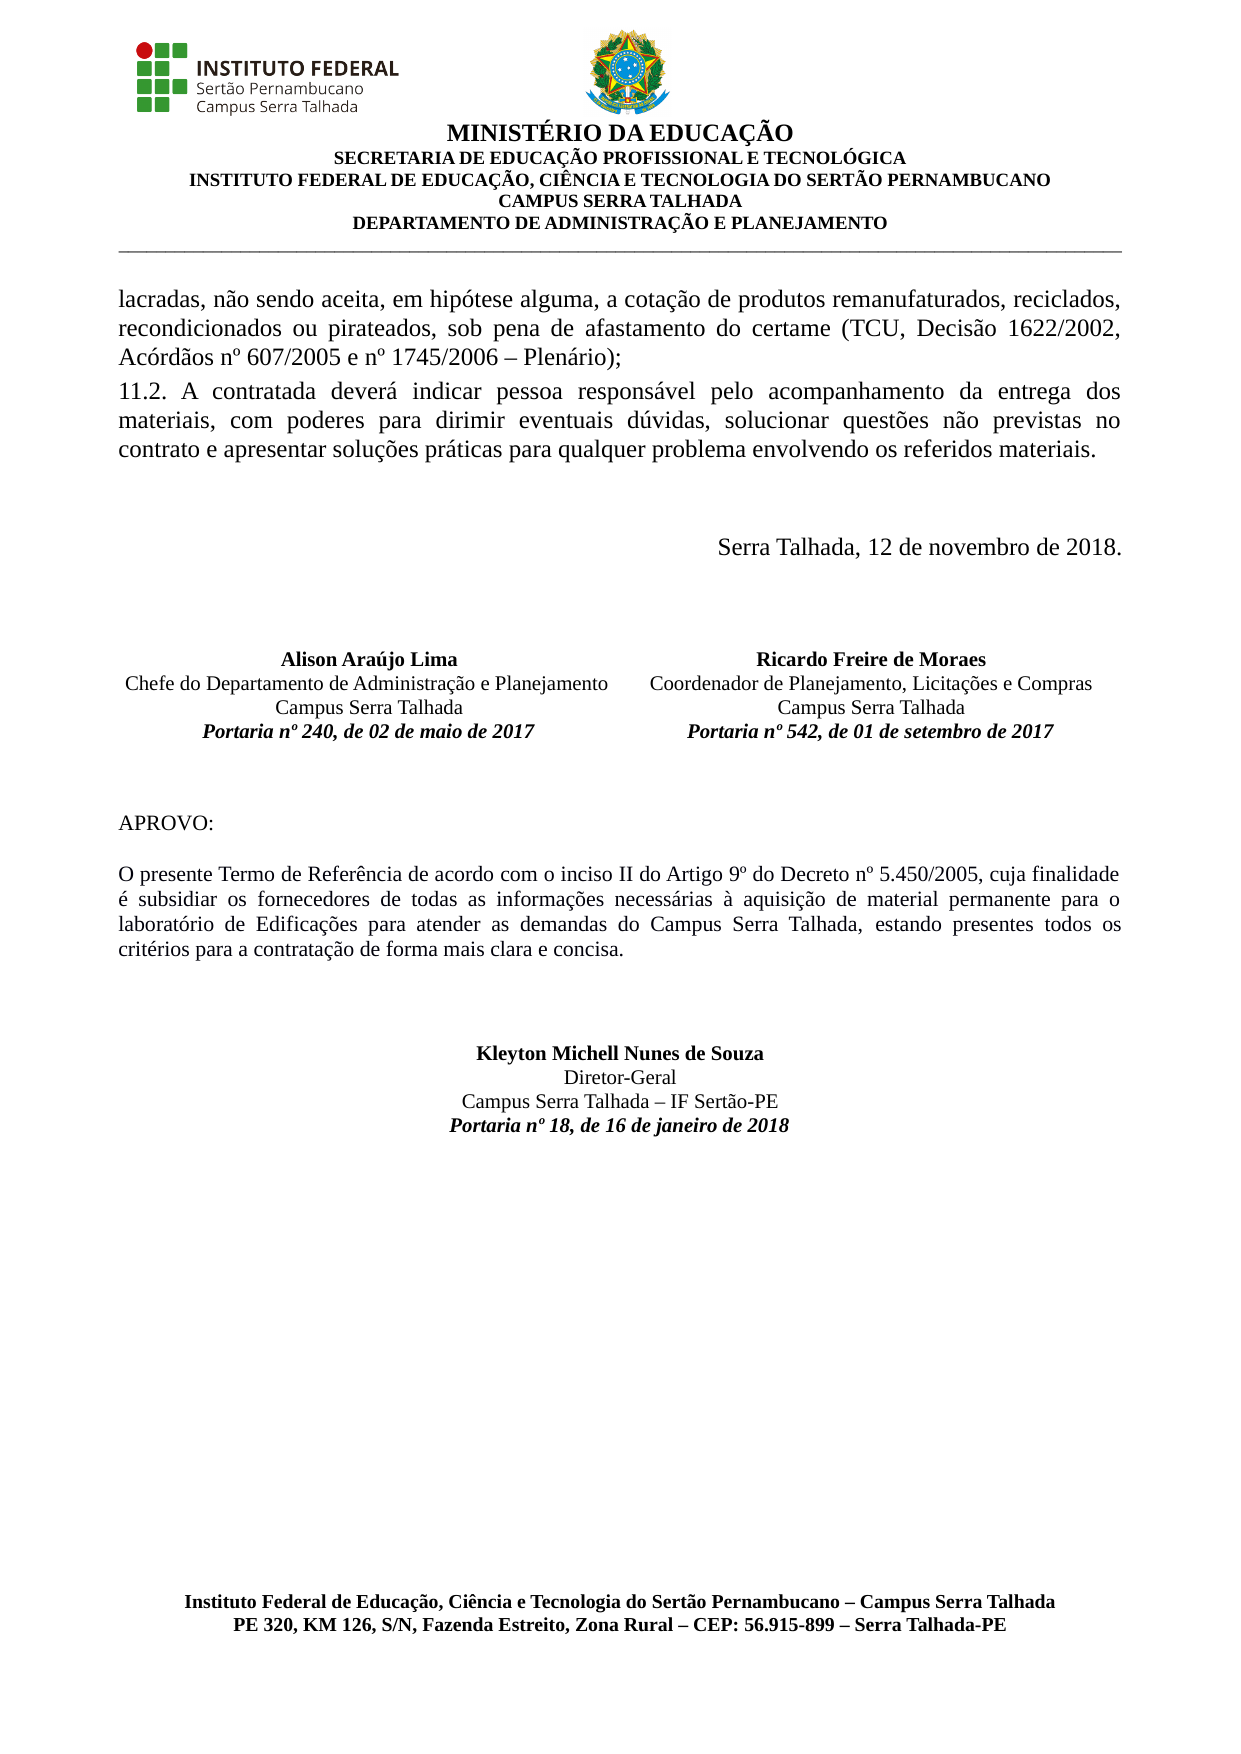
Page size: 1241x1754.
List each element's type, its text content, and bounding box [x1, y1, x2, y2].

text Ricardo Freire de Moraes [620, 647, 1122, 671]
text Campus Serra Talhada – IF Sertão-PE [118, 1089, 1122, 1113]
text Chefe do Departamento de Administração e Planejamento [118, 671, 620, 695]
picture [136, 42, 399, 116]
text Alison Araújo Lima [118, 647, 620, 671]
text APROVO: [118, 810, 1122, 836]
text O presente Termo de Referência de acordo com o inciso II do Artigo 9º do Decreto nº 5.450/2005, cuja finalidade é subsidiar os fornecedores de todas as informações necessárias à aquisição de material permanente para o laboratório de Edificações para atender as demandas do Campus Serra Talhada, estando presentes todos os critérios para a contratação de forma mais clara e concisa. [118, 861, 1122, 962]
text Diretor-Geral [118, 1065, 1122, 1089]
text lacradas, não sendo aceita, em hipótese alguma, a cotação de produtos remanufaturados, reciclados, recondicionados ou pirateados, sob pena de afastamento do certame (TCU, Decisão 1622/2002, Acórdãos nº 607/2005 e nº 1745/2006 – Plenário); [118, 284, 1122, 370]
text Portaria nº 240, de 02 de maio de 2017 [118, 719, 620, 743]
text Coordenador de Planejamento, Licitações e Compras [620, 671, 1122, 695]
text Portaria nº 542, de 01 de setembro de 2017 [620, 719, 1122, 743]
picture [582, 27, 673, 117]
text Portaria nº 18, de 16 de janeiro de 2018 [118, 1113, 1122, 1137]
text Serra Talhada, 12 de novembro de 2018. [118, 532, 1122, 561]
text 11.2. A contratada deverá indicar pessoa responsável pelo acompanhamento da entrega dos materiais, com poderes para dirimir eventuais dúvidas, solucionar questões não previstas no contrato e apresentar soluções práticas para qualquer problema envolvendo os referidos materiais. [118, 376, 1122, 463]
text Campus Serra Talhada [620, 695, 1122, 719]
text Kleyton Michell Nunes de Souza [118, 1041, 1122, 1065]
text Campus Serra Talhada [118, 695, 620, 719]
